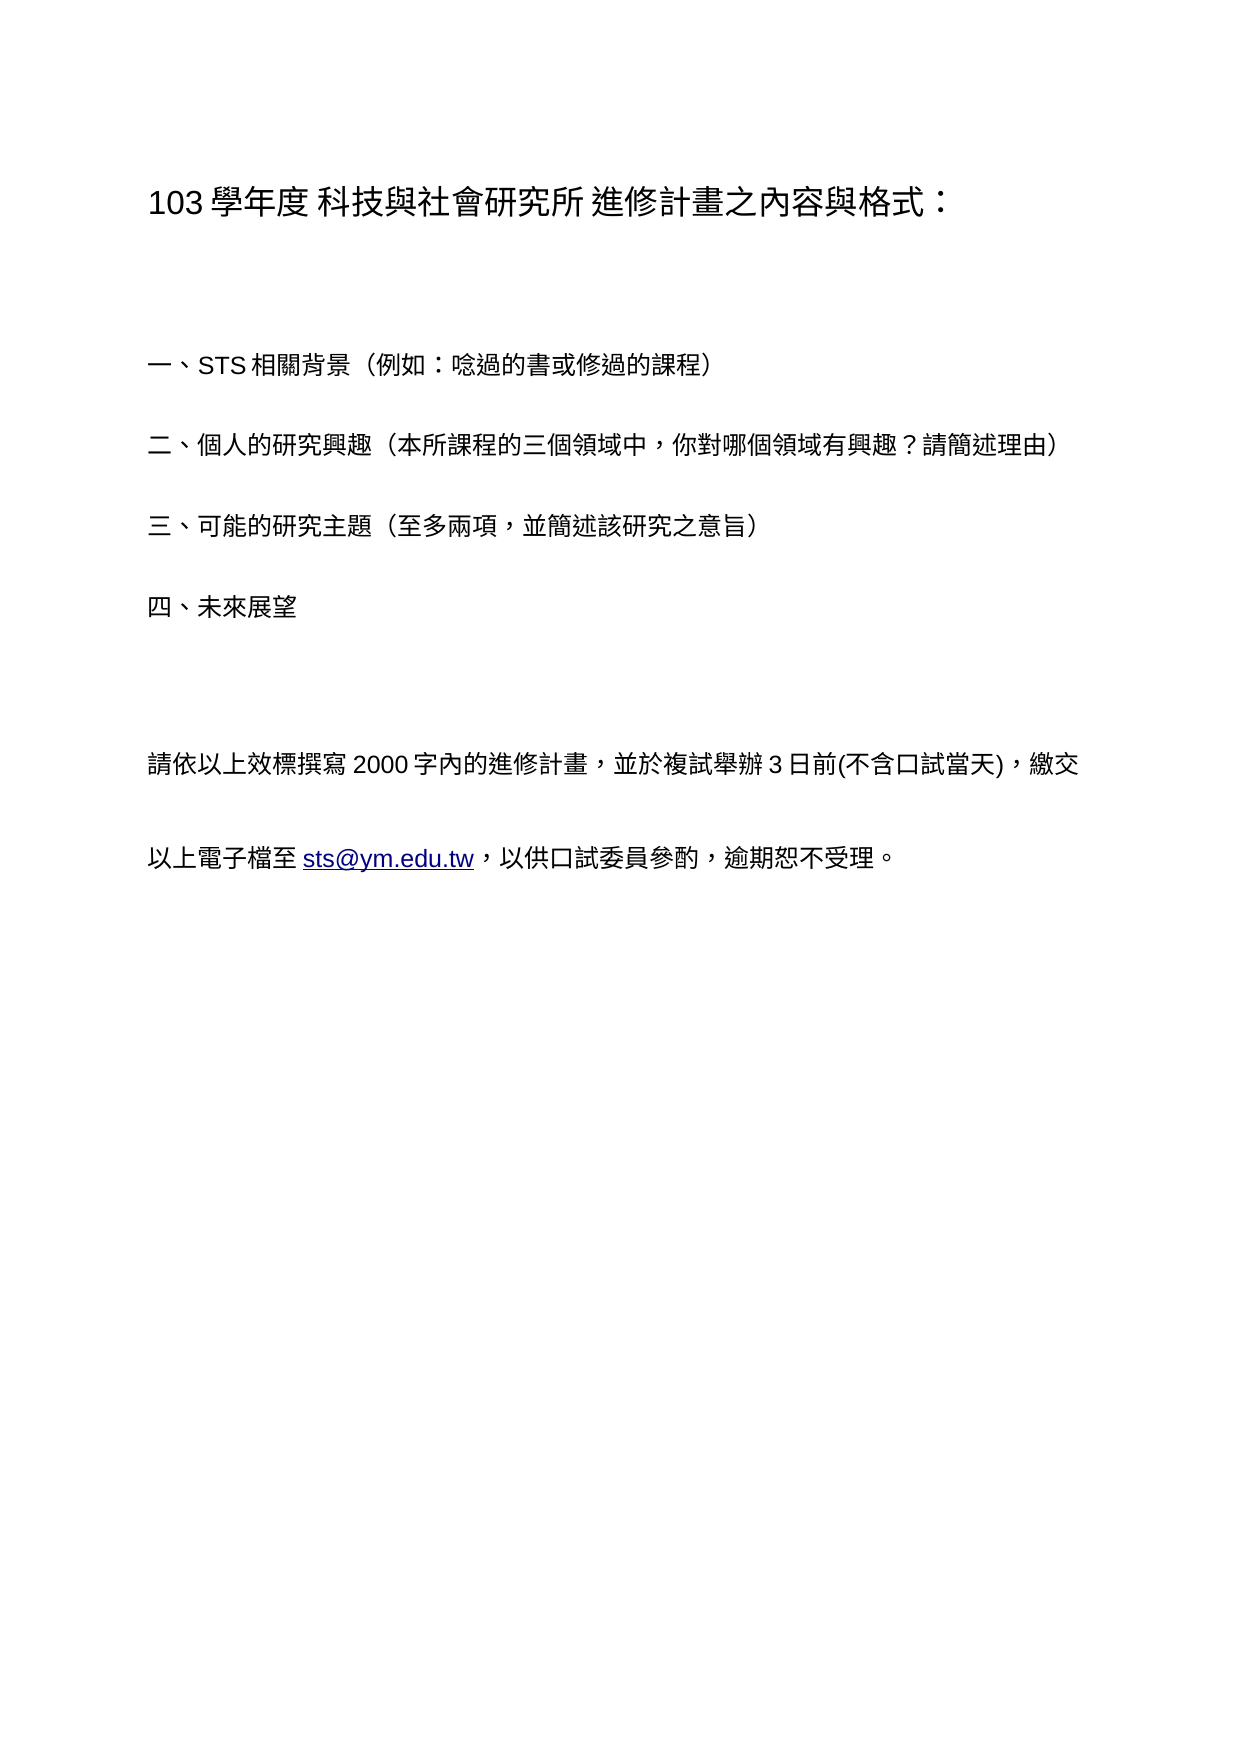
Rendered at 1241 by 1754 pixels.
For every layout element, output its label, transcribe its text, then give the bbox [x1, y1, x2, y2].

text 103學年度 科技與社會研究所 進修計畫之內容與格式： [148, 158, 1092, 221]
text 一、STS相關背景（例如：唸過的書或修過的課程） [148, 322, 1092, 384]
text 請依以上效標撰寫2000字內的進修計畫，並於複試舉辦3日前(不含口試當天)，繳交以上電子檔至sts@ym.edu.tw，以供口試委員參酌，逾期恕不受理。 [148, 721, 1092, 877]
text 三、可能的研究主題（至多兩項，並簡述該研究之意旨） [148, 483, 1092, 545]
text 二、個人的研究興趣（本所課程的三個領域中，你對哪個領域有興趣？請簡述理由） [148, 402, 1092, 465]
text 四、未來展望 [148, 563, 1092, 626]
